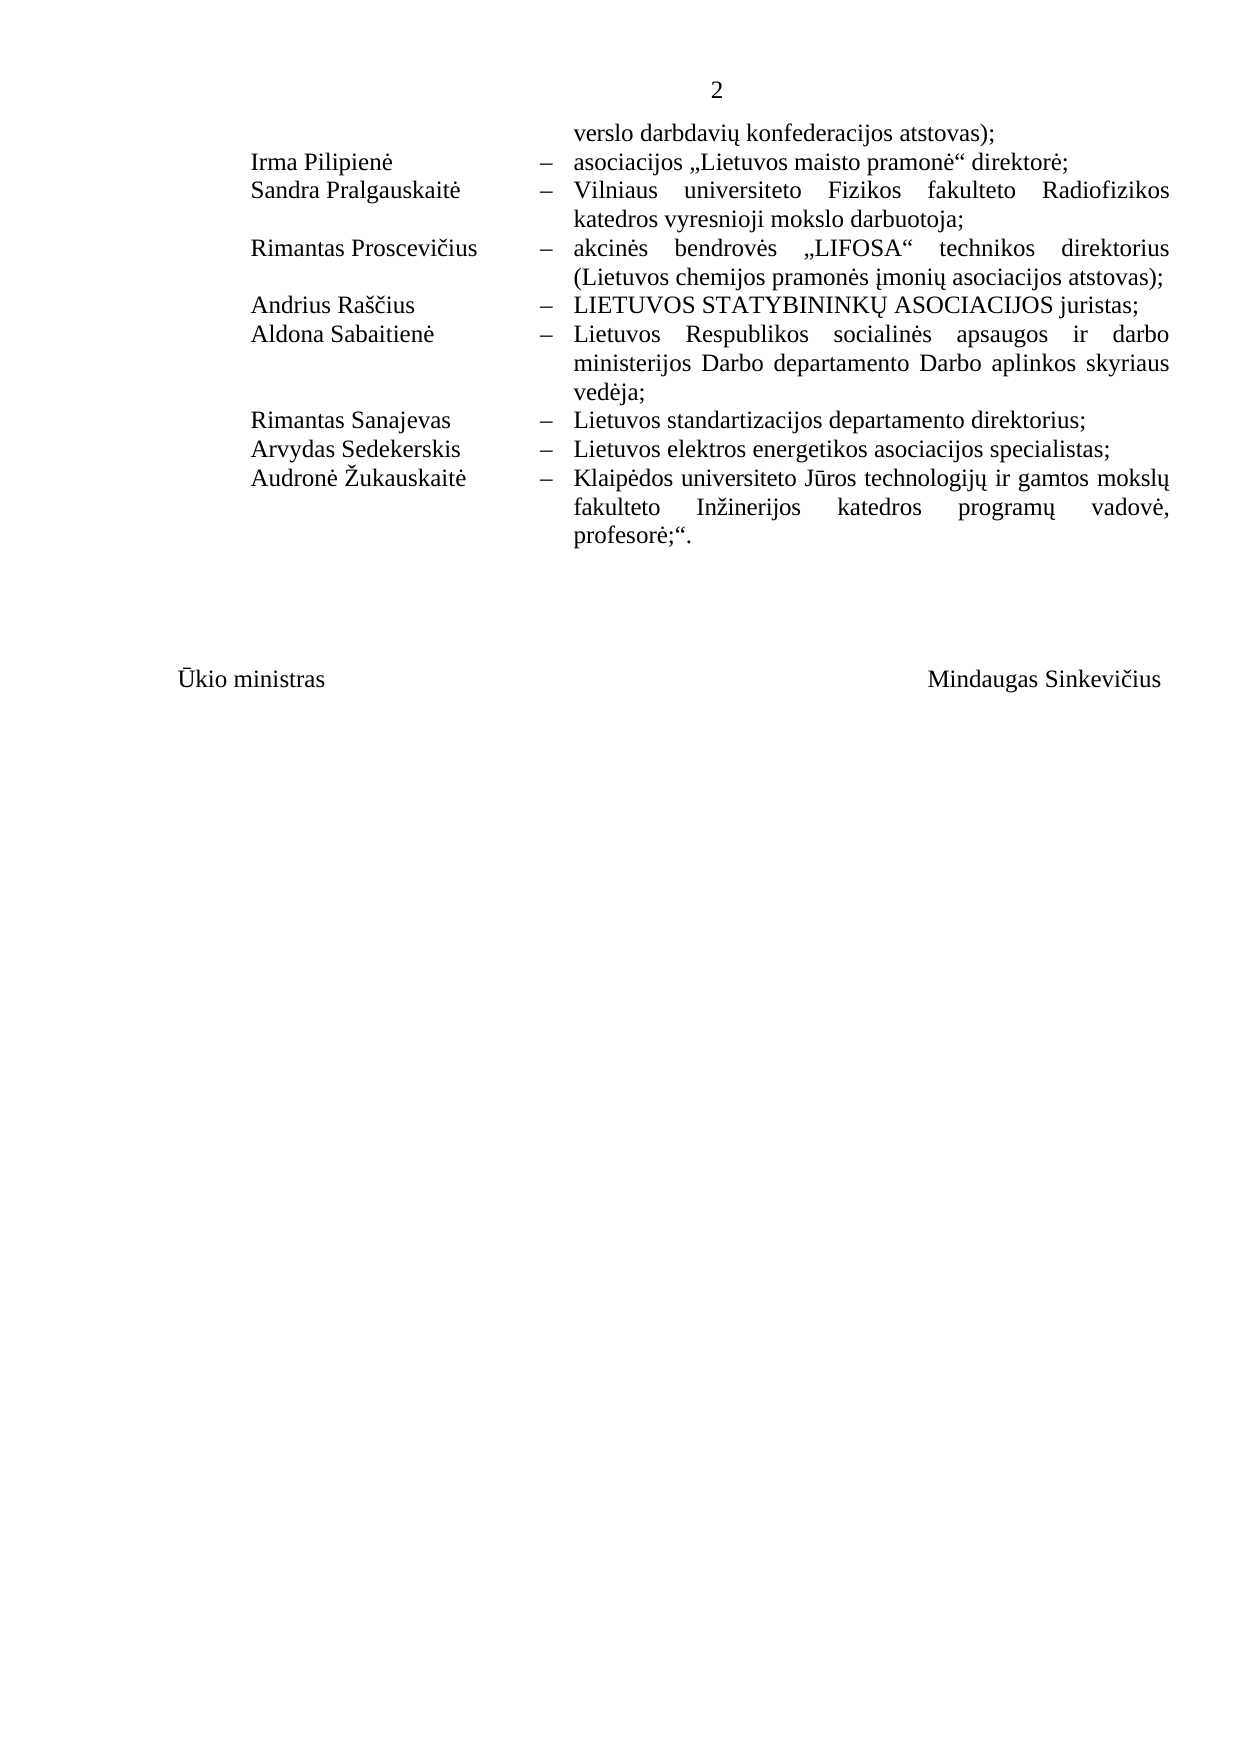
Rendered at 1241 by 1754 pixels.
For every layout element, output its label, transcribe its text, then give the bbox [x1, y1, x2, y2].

table_cell [527, 118, 562, 147]
table_cell Arvydas Sedekerskis [248, 434, 527, 463]
table_cell Rimantas Proscevičius [248, 233, 527, 291]
table_cell – [527, 434, 562, 463]
table_cell – [527, 176, 562, 233]
table_cell Irma Pilipienė [248, 147, 527, 176]
table_cell Andrius Raščius [248, 291, 527, 319]
table_cell [248, 118, 527, 147]
table_cell – [527, 406, 562, 434]
table_cell – [527, 147, 562, 176]
table_cell Sandra Pralgauskaitė [248, 176, 527, 233]
table_cell verslo darbdavių konfederacijos atstovas); [562, 118, 1181, 147]
table_cell Lietuvos Respublikos socialinės apsaugos ir darbo ministerijos Darbo departamento Darbo aplinkos skyriaus vedėja; [562, 319, 1181, 406]
table_cell Lietuvos standartizacijos departamento direktorius; [562, 406, 1181, 434]
table_cell – [527, 463, 562, 549]
table_cell asociacijos „Lietuvos maisto pramonė“ direktorė; [562, 147, 1181, 176]
table_cell Aldona Sabaitienė [248, 319, 527, 406]
table_cell Klaipėdos universiteto Jūros technologijų ir gamtos mokslų fakulteto Inžinerijos katedros programų vadovė, profesorė;“. [562, 463, 1181, 549]
table_cell – [527, 319, 562, 406]
table_cell Audronė Žukauskaitė [248, 463, 527, 549]
table_cell akcinės bendrovės „LIFOSA“ technikos direktorius (Lietuvos chemijos pramonės įmonių asociacijos atstovas); [562, 233, 1181, 291]
table_cell LIETUVOS STATYBININKŲ ASOCIACIJOS juristas; [562, 291, 1181, 319]
text Ūkio ministras Mindaugas Sinkevičius [177, 664, 1181, 693]
table_cell Rimantas Sanajevas [248, 406, 527, 434]
table_cell Lietuvos elektros energetikos asociacijos specialistas; [562, 434, 1181, 463]
table_cell Vilniaus universiteto Fizikos fakulteto Radiofizikos katedros vyresnioji mokslo darbuotoja; [562, 176, 1181, 233]
table_cell – [527, 233, 562, 291]
table_cell – [527, 291, 562, 319]
